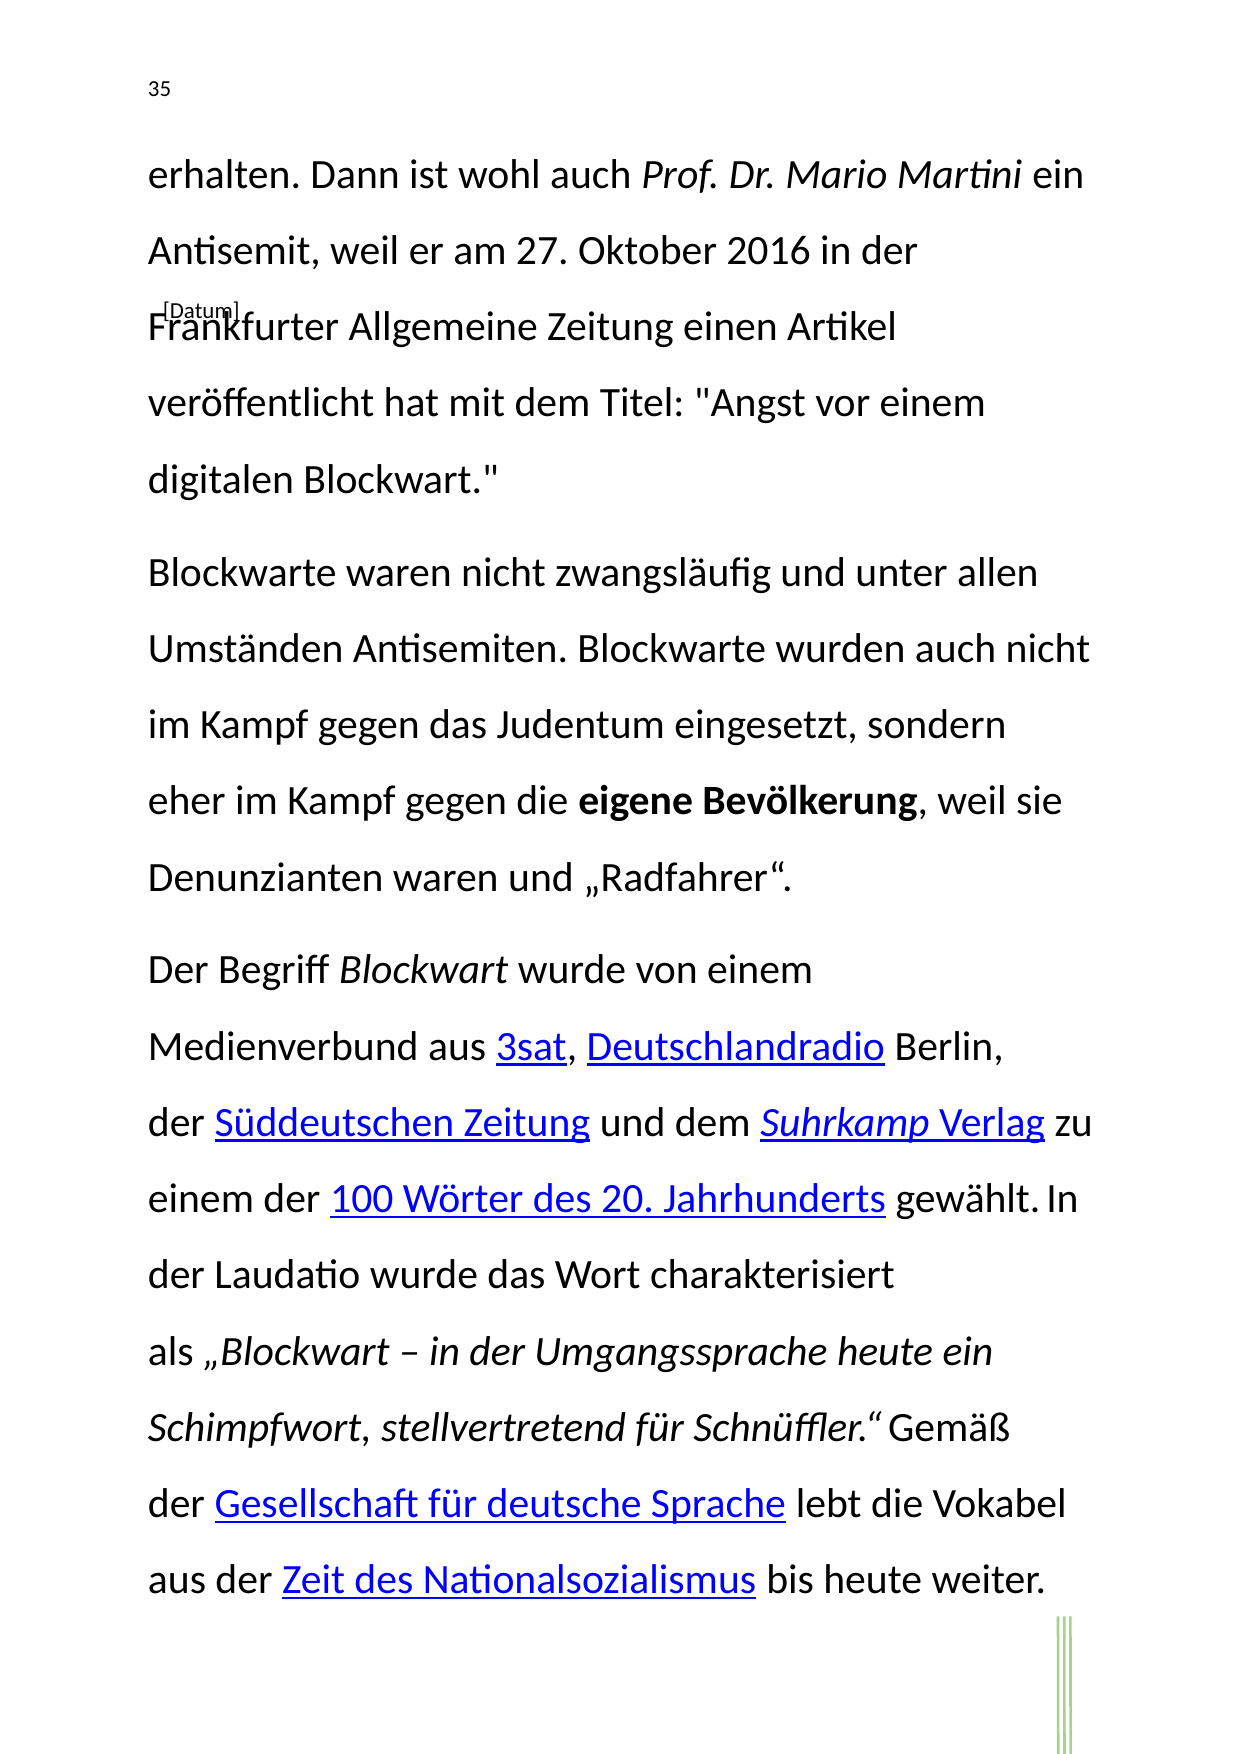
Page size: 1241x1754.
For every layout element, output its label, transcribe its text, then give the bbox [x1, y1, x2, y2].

text Blockwarte waren nicht zwangsläufig und unter allen Umständen Antisemiten. Blockwarte wurden auch nicht im Kampf gegen das Judentum eingesetzt, sondern eher im Kampf gegen die eigene Bevölkerung, weil sie Denunzianten waren und „Radfahrer“. [148, 546, 1093, 901]
text Der Begriff Blockwart wurde von einem Medienverbund aus 3sat, Deutschlandradio Berlin, der Süddeutschen Zeitung und dem Suhrkamp Verlag zu einem der 100 Wörter des 20. Jahrhunderts gewählt. In der Laudatio wurde das Wort charakterisiert als „Blockwart – in der Umgangssprache heute ein Schimpfwort, stellvertretend für Schnüffler.“ Gemäß der Gesellschaft für deutsche Sprache lebt die Vokabel aus der Zeit des Nationalsozialismus bis heute weiter. [148, 943, 1093, 1604]
text erhalten. Dann ist wohl auch Prof. Dr. Mario Martini ein Antisemit, weil er am 27. Oktober 2016 in der Frankfurter Allgemeine Zeitung einen Artikel veröffentlicht hat mit dem Titel: "Angst vor einem digitalen Blockwart." [148, 148, 1093, 503]
